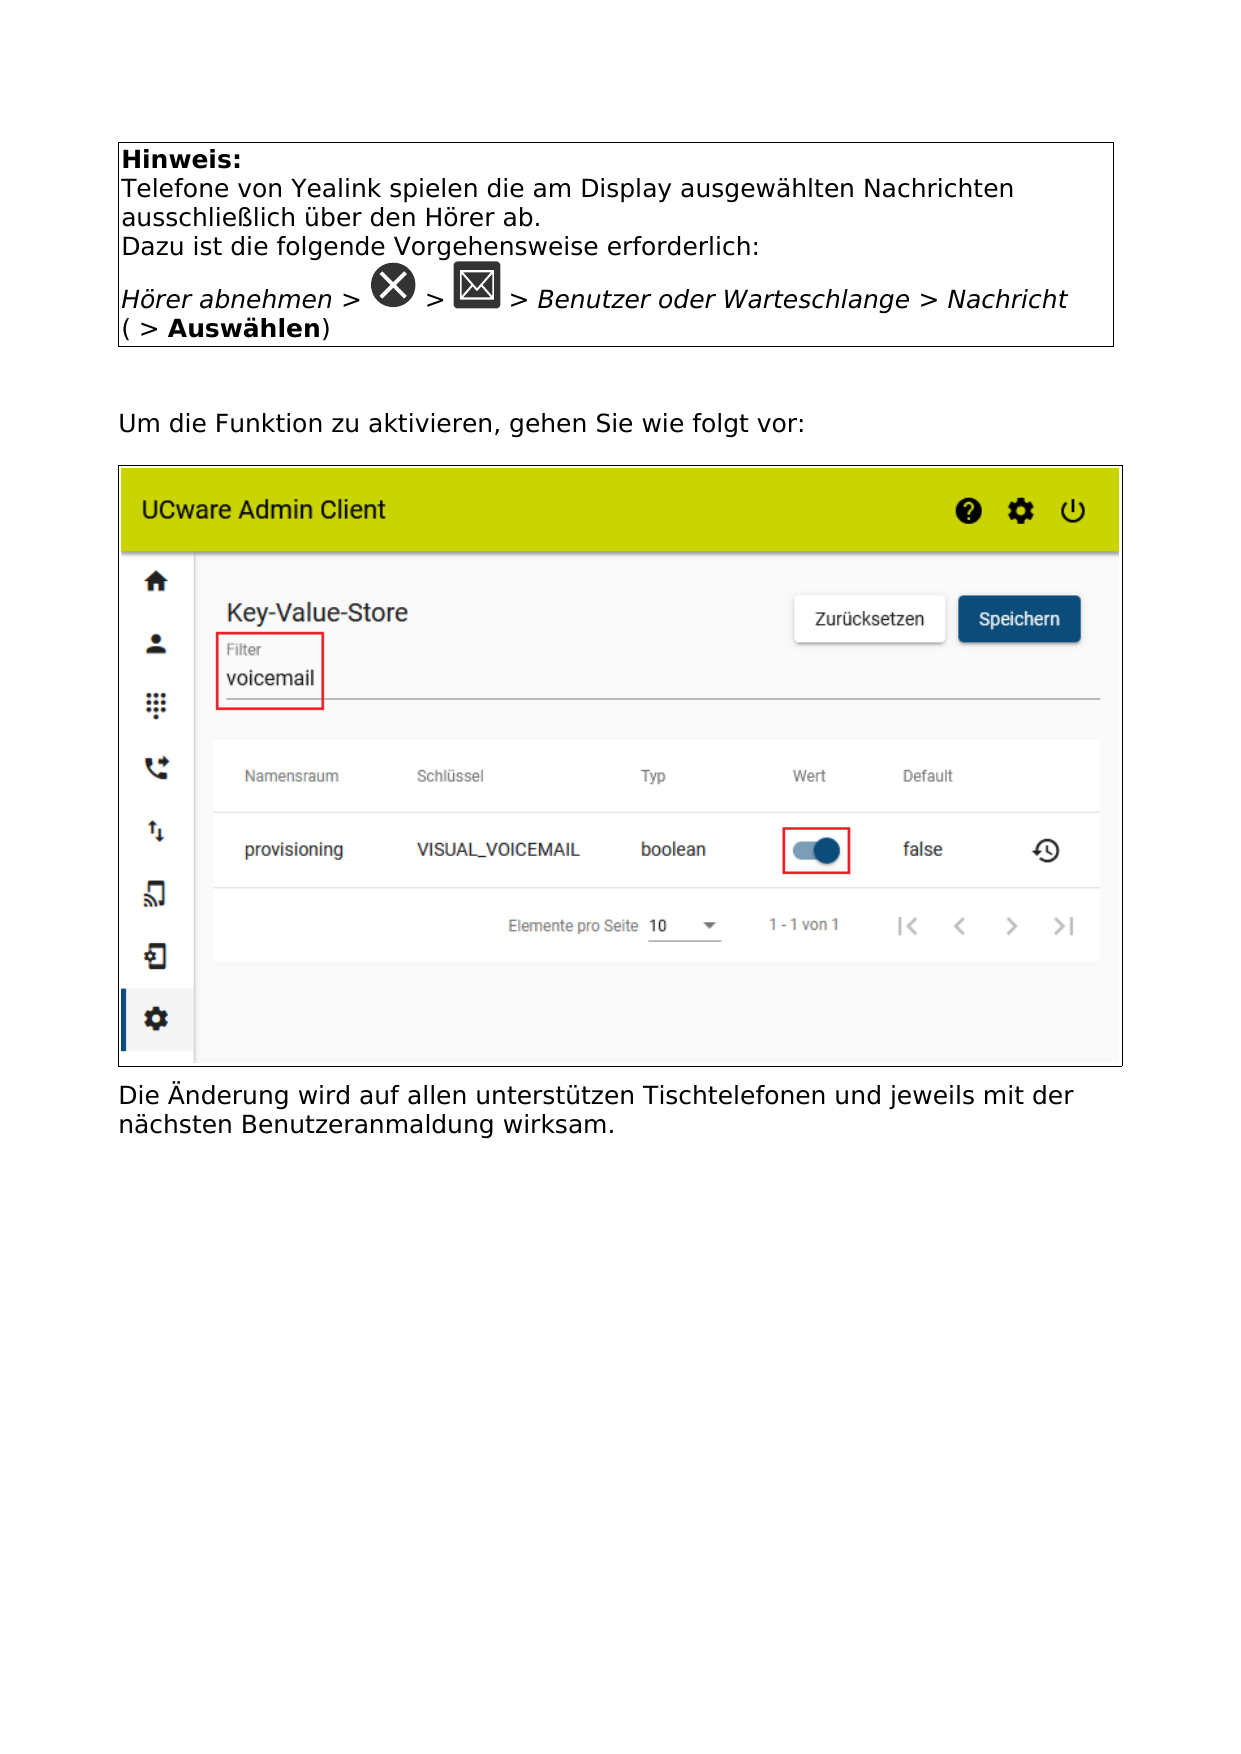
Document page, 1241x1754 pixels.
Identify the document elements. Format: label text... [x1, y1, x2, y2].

table_header [119, 466, 1122, 1066]
table_header Hinweis: Telefone von Yealink spielen die am Display ausgewählten Nachrichten ausschließlich über den Hörer ab. Dazu ist die folgende Vorgehensweise erforderlich: Hörer abnehmen > > > Benutzer oder Warteschlange > Nachricht ( > Auswählen) [119, 143, 1113, 346]
picture [121, 468, 1120, 1063]
text Um die Funktion zu aktivieren, gehen Sie wie folgt vor: [118, 409, 1122, 438]
text Die Änderung wird auf allen unterstützen Tischtelefonen und jeweils mit der nächsten Benutzeranmaldung wirksam. [118, 1081, 1122, 1139]
